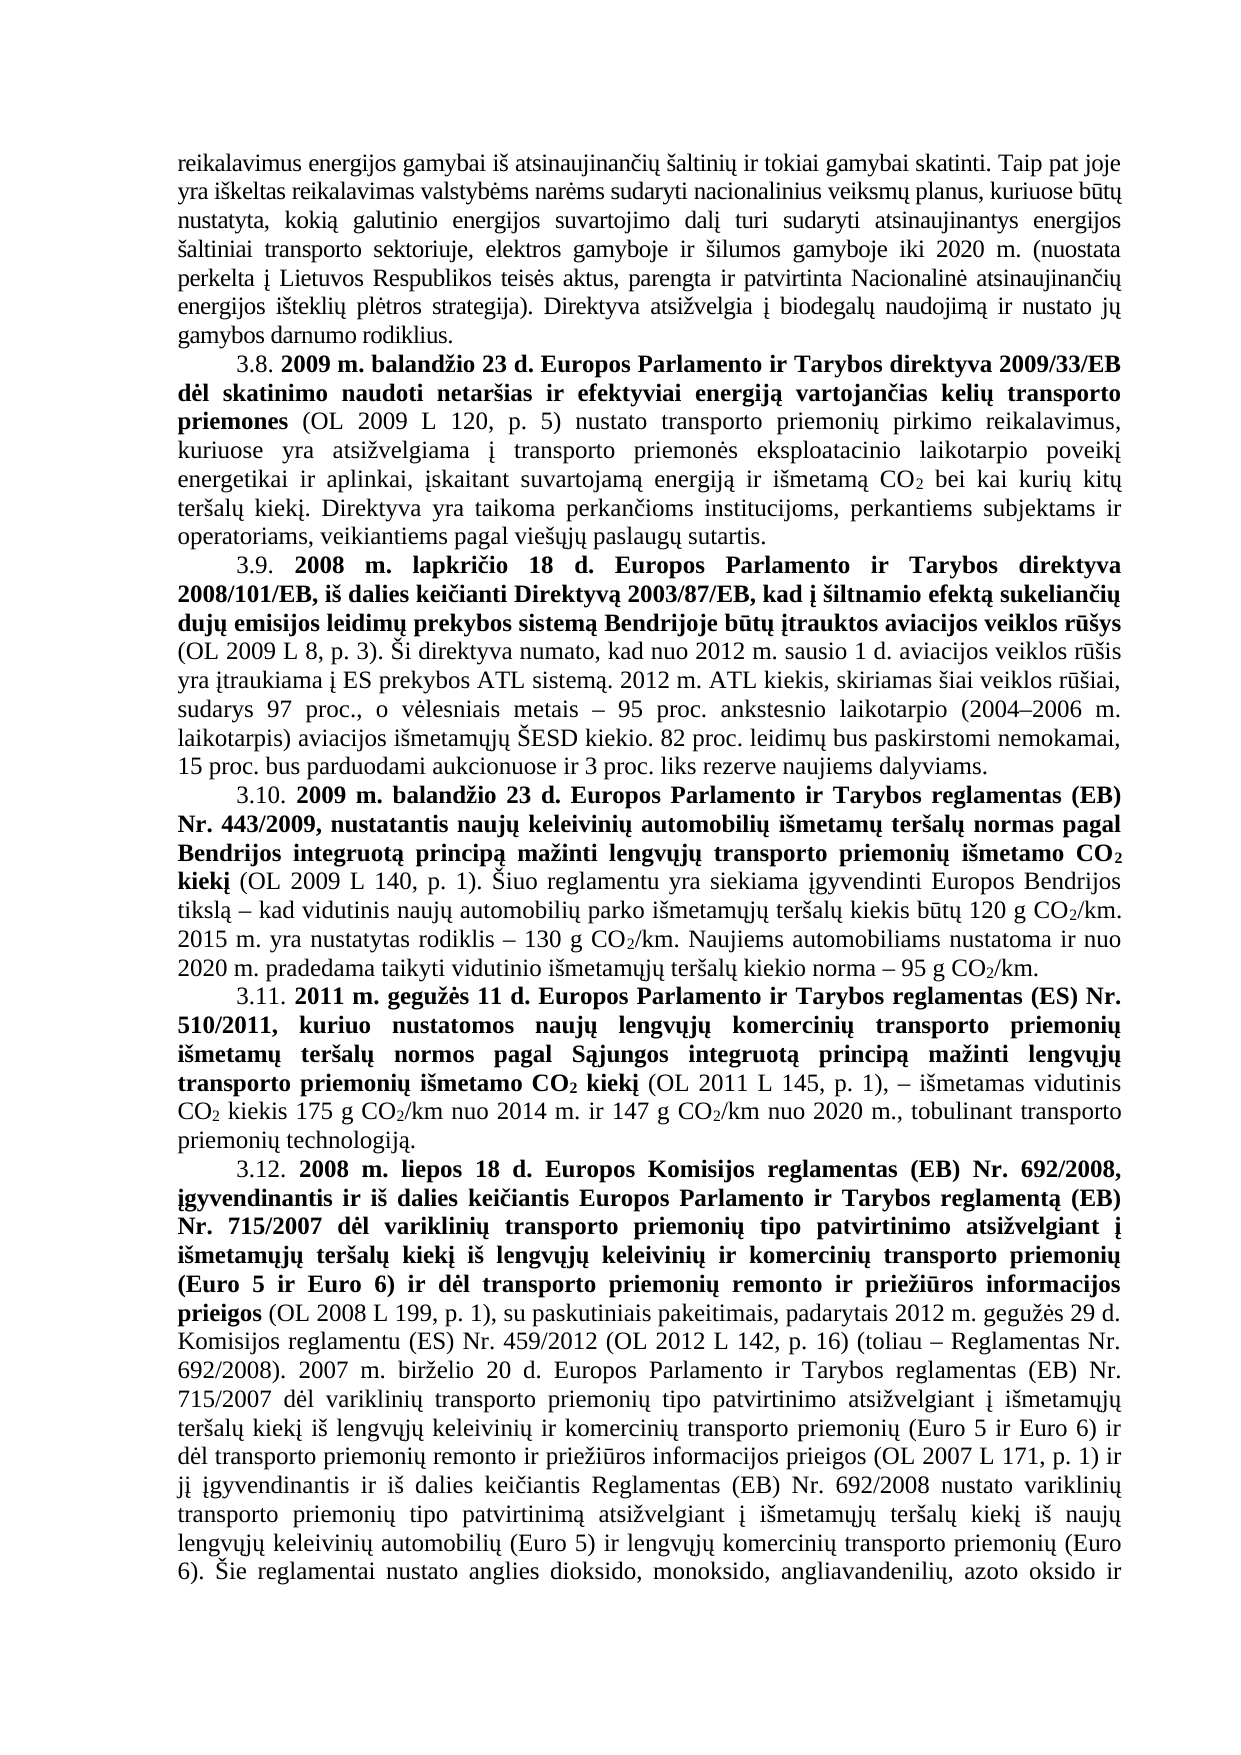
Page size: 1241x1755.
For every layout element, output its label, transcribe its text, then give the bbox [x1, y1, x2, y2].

text 3.10. 2009 m. balandžio 23 d. Europos Parlamento ir Tarybos reglamentas (EB) Nr. 443/2009, nustatantis naujų keleivinių automobilių išmetamų teršalų normas pagal Bendrijos integruotą principą mažinti lengvųjų transporto priemonių išmetamo CO2 kiekį (OL 2009 L 140, p. 1). Šiuo reglamentu yra siekiama įgyvendinti Europos Bendrijos tikslą – kad vidutinis naujų automobilių parko išmetamųjų teršalų kiekis būtų 120 g CO2/km. 2015 m. yra nustatytas rodiklis – 130 g CO2/km. Naujiems automobiliams nustatoma ir nuo 2020 m. pradedama taikyti vidutinio išmetamųjų teršalų kiekio norma – 95 g CO2/km. [177, 780, 1122, 981]
text 3.12. 2008 m. liepos 18 d. Europos Komisijos reglamentas (EB) Nr. 692/2008, įgyvendinantis ir iš dalies keičiantis Europos Parlamento ir Tarybos reglamentą (EB) Nr. 715/2007 dėl variklinių transporto priemonių tipo patvirtinimo atsižvelgiant į išmetamųjų teršalų kiekį iš lengvųjų keleivinių ir komercinių transporto priemonių (Euro 5 ir Euro 6) ir dėl transporto priemonių remonto ir priežiūros informacijos prieigos (OL 2008 L 199, p. 1), su paskutiniais pakeitimais, padarytais 2012 m. gegužės 29 d. Komisijos reglamentu (ES) Nr. 459/2012 (OL 2012 L 142, p. 16) (toliau – Reglamentas Nr. 692/2008). 2007 m. birželio 20 d. Europos Parlamento ir Tarybos reglamentas (EB) Nr. 715/2007 dėl variklinių transporto priemonių tipo patvirtinimo atsižvelgiant į išmetamųjų teršalų kiekį iš lengvųjų keleivinių ir komercinių transporto priemonių (Euro 5 ir Euro 6) ir dėl transporto priemonių remonto ir priežiūros informacijos prieigos (OL 2007 L 171, p. 1) ir jį įgyvendinantis ir iš dalies keičiantis Reglamentas (EB) Nr. 692/2008 nustato variklinių transporto priemonių tipo patvirtinimą atsižvelgiant į išmetamųjų teršalų kiekį iš naujų lengvųjų keleivinių automobilių (Euro 5) ir lengvųjų komercinių transporto priemonių (Euro 6). Šie reglamentai nustato anglies dioksido, monoksido, angliavandenilių, azoto oksido ir [177, 1154, 1122, 1585]
text 3.11. 2011 m. gegužės 11 d. Europos Parlamento ir Tarybos reglamentas (ES) Nr. 510/2011, kuriuo nustatomos naujų lengvųjų komercinių transporto priemonių išmetamų teršalų normos pagal Sąjungos integruotą principą mažinti lengvųjų transporto priemonių išmetamo CO2 kiekį (OL 2011 L 145, p. 1), – išmetamas vidutinis CO2 kiekis 175 g CO2/km nuo 2014 m. ir 147 g CO2/km nuo 2020 m., tobulinant transporto priemonių technologiją. [177, 981, 1122, 1154]
text reikalavimus energijos gamybai iš atsinaujinančių šaltinių ir tokiai gamybai skatinti. Taip pat joje yra iškeltas reikalavimas valstybėms narėms sudaryti nacionalinius veiksmų planus, kuriuose būtų nustatyta, kokią galutinio energijos suvartojimo dalį turi sudaryti atsinaujinantys energijos šaltiniai transporto sektoriuje, elektros gamyboje ir šilumos gamyboje iki 2020 m. (nuostata perkelta į Lietuvos Respublikos teisės aktus, parengta ir patvirtinta Nacionalinė atsinaujinančių energijos išteklių plėtros strategija). Direktyva atsižvelgia į biodegalų naudojimą ir nustato jų gamybos darnumo rodiklius. [177, 148, 1122, 349]
text 3.9. 2008 m. lapkričio 18 d. Europos Parlamento ir Tarybos direktyva 2008/101/EB, iš dalies keičianti Direktyvą 2003/87/EB, kad į šiltnamio efektą sukeliančių dujų emisijos leidimų prekybos sistemą Bendrijoje būtų įtrauktos aviacijos veiklos rūšys (OL 2009 L 8, p. 3). Ši direktyva numato, kad nuo 2012 m. sausio 1 d. aviacijos veiklos rūšis yra įtraukiama į ES prekybos ATL sistemą. 2012 m. ATL kiekis, skiriamas šiai veiklos rūšiai, sudarys 97 proc., o vėlesniais metais – 95 proc. ankstesnio laikotarpio (2004–2006 m. laikotarpis) aviacijos išmetamųjų ŠESD kiekio. 82 proc. leidimų bus paskirstomi nemokamai, 15 proc. bus parduodami aukcionuose ir 3 proc. liks rezerve naujiems dalyviams. [177, 550, 1122, 780]
text 3.8. 2009 m. balandžio 23 d. Europos Parlamento ir Tarybos direktyva 2009/33/EB dėl skatinimo naudoti netaršias ir efektyviai energiją vartojančias kelių transporto priemones (OL 2009 L 120, p. 5) nustato transporto priemonių pirkimo reikalavimus, kuriuose yra atsižvelgiama į transporto priemonės eksploatacinio laikotarpio poveikį energetikai ir aplinkai, įskaitant suvartojamą energiją ir išmetamą CO2 bei kai kurių kitų teršalų kiekį. Direktyva yra taikoma perkančioms institucijoms, perkantiems subjektams ir operatoriams, veikiantiems pagal viešųjų paslaugų sutartis. [177, 349, 1122, 550]
